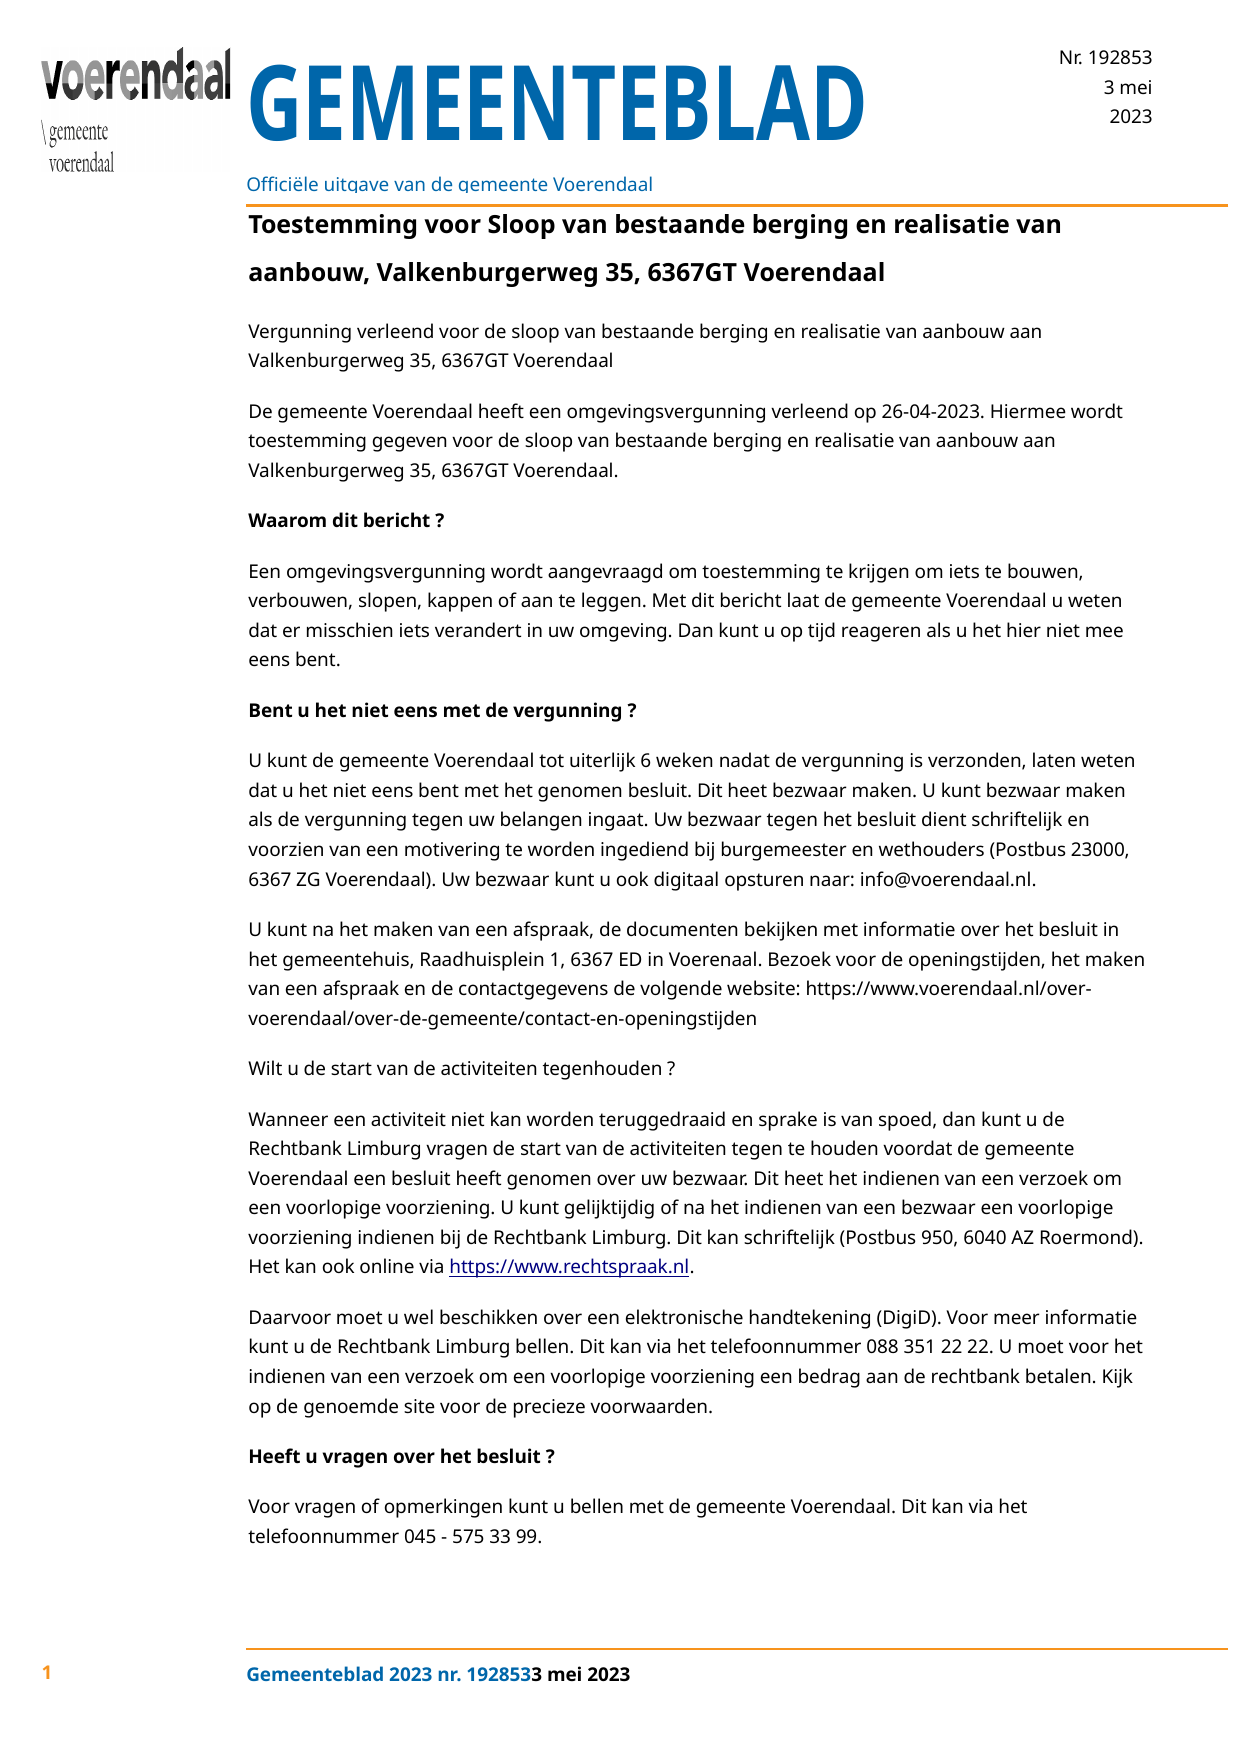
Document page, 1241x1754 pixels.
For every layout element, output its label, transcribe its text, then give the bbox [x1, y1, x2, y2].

text Waarom dit bericht ? [248, 507, 1152, 533]
picture [41, 47, 231, 172]
text Bent u het niet eens met de vergunning ? [248, 697, 1152, 723]
text U kunt na het maken van een afspraak, de documenten bekijken met informatie over het besluit in het gemeentehuis, Raadhuisplein 1, 6367 ED in Voerenaal. Bezoek voor de openingstijden, het maken van een afspraak en de contactgegevens de volgende website: https://www.voerendaal.nl/over-voerendaal/over-de-gemeente/contact-en-openingstijden [248, 916, 1152, 1031]
text U kunt de gemeente Voerendaal tot uiterlijk 6 weken nadat de vergunning is verzonden, laten weten dat u het niet eens bent met het genomen besluit. Dit heet bezwaar maken. U kunt bezwaar maken als de vergunning tegen uw belangen ingaat. Uw bezwaar tegen het besluit dient schriftelijk en voorzien van een motivering te worden ingediend bij burgemeester en wethouders (Postbus 23000, 6367 ZG Voerendaal). Uw bezwaar kunt u ook digitaal opsturen naar: info@voerendaal.nl. [248, 747, 1152, 892]
text De gemeente Voerendaal heeft een omgevingsvergunning verleend op 26-04-2023. Hiermee wordt toestemming gegeven voor de sloop van bestaande berging en realisatie van aanbouw aan Valkenburgerweg 35, 6367GT Voerendaal. [248, 398, 1152, 483]
text Vergunning verleend voor de sloop van bestaande berging en realisatie van aanbouw aan Valkenburgerweg 35, 6367GT Voerendaal [248, 318, 1152, 373]
text Heeft u vragen over het besluit ? [248, 1443, 1152, 1469]
text Wilt u de start van de activiteiten tegenhouden ? [248, 1055, 1152, 1081]
text Een omgevingsvergunning wordt aangevraagd om toestemming te krijgen om iets te bouwen, verbouwen, slopen, kappen of aan te leggen. Met dit bericht laat de gemeente Voerendaal u weten dat er misschien iets verandert in uw omgeving. Dan kunt u op tijd reageren als u het hier niet mee eens bent. [248, 558, 1152, 672]
text Toestemming voor Sloop van bestaande berging en realisatie van aanbouw, Valkenburgerweg 35, 6367GT Voerendaal [248, 207, 1152, 288]
text Daarvoor moet u wel beschikken over een elektronische handtekening (DigiD). Voor meer informatie kunt u de Rechtbank Limburg bellen. Dit kan via het telefoonnummer 088 351 22 22. U moet voor het indienen van een verzoek om een voorlopige voorziening een bedrag aan de rechtbank betalen. Kijk op de genoemde site voor de precieze voorwaarden. [248, 1304, 1152, 1419]
text Voor vragen of opmerkingen kunt u bellen met de gemeente Voerendaal. Dit kan via het telefoonnummer 045 - 575 33 99. [248, 1494, 1152, 1549]
text Wanneer een activiteit niet kan worden teruggedraaid en sprake is van spoed, dan kunt u de Rechtbank Limburg vragen de start van de activiteiten tegen te houden voordat de gemeente Voerendaal een besluit heeft genomen over uw bezwaar. Dit heet het indienen van een verzoek om een voorlopige voorziening. U kunt gelijktijdig of na het indienen van een bezwaar een voorlopige voorziening indienen bij de Rechtbank Limburg. Dit kan schriftelijk (Postbus 950, 6040 AZ Roermond). Het kan ook online via https://www.rechtspraak.nl. [248, 1106, 1152, 1279]
